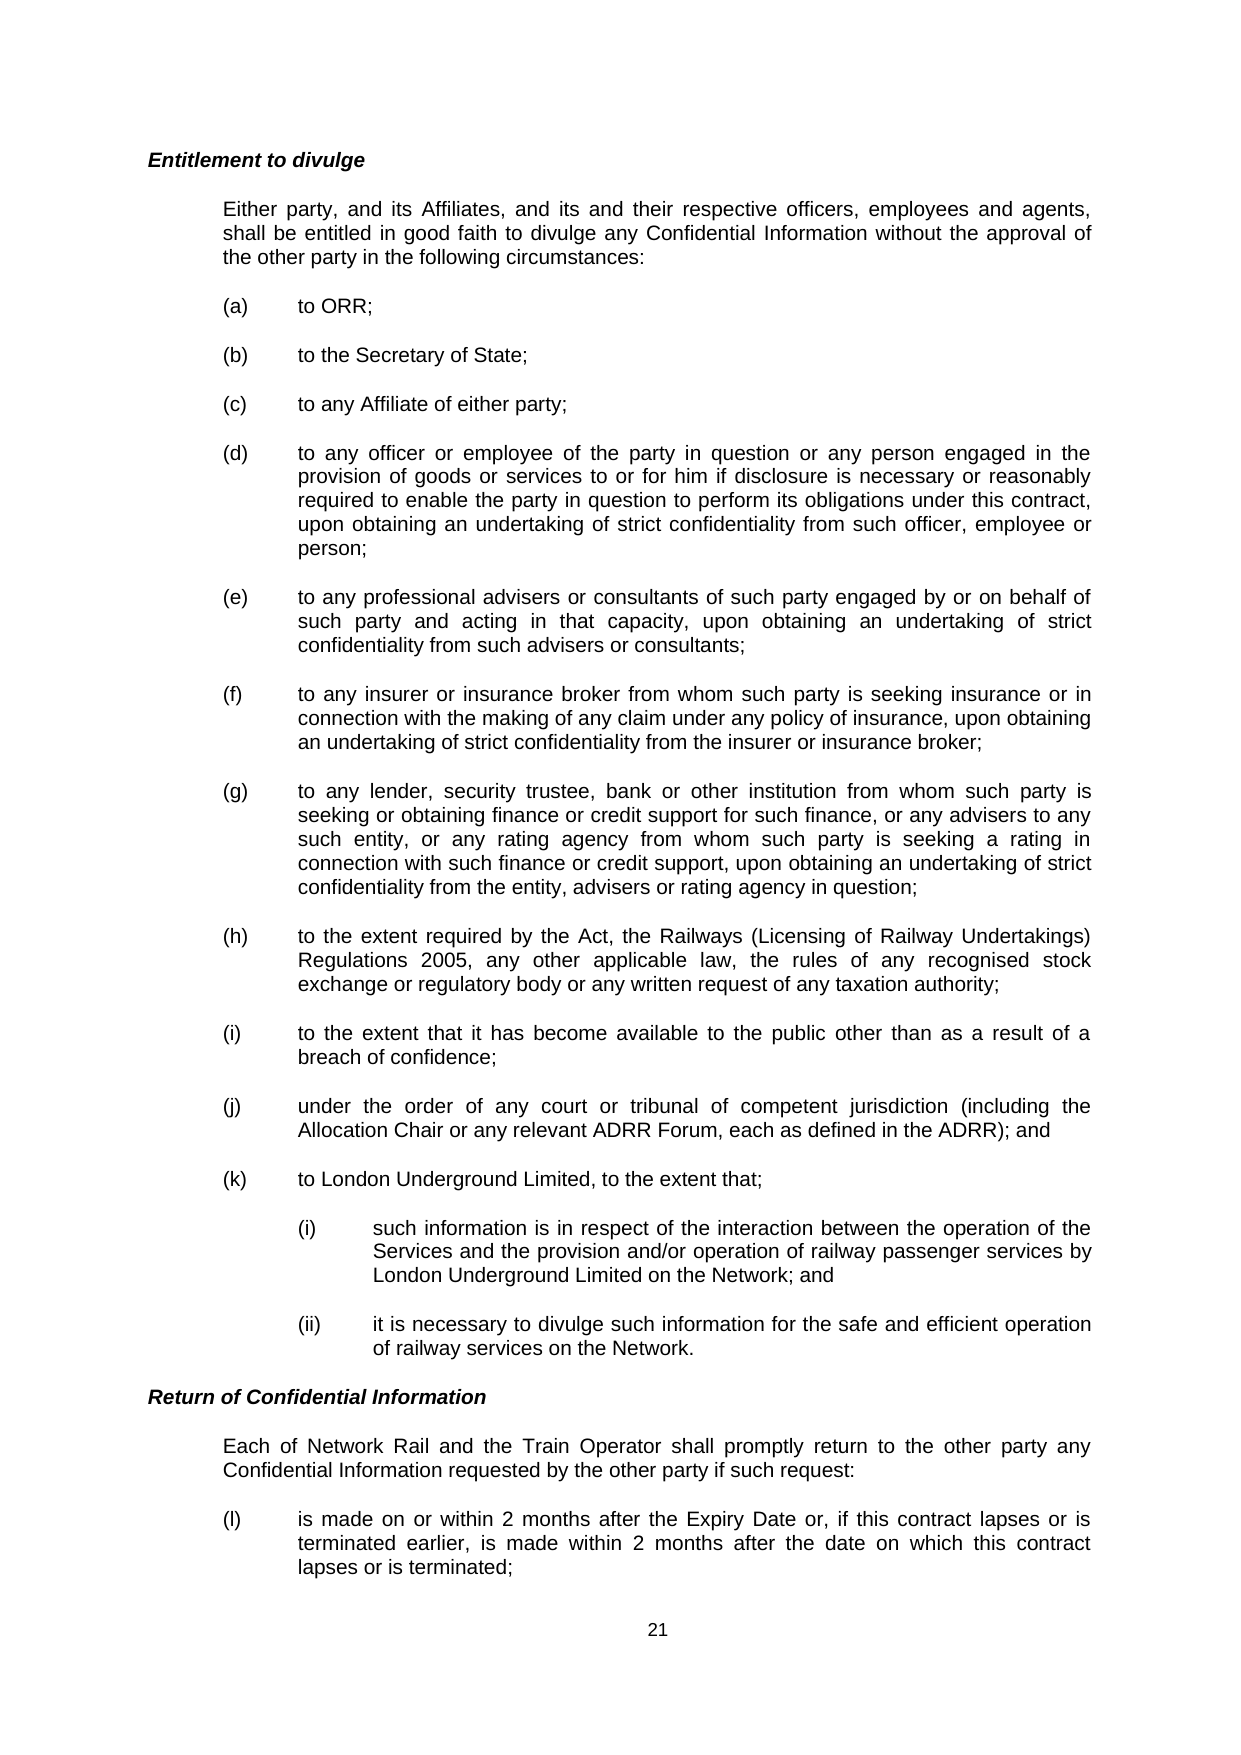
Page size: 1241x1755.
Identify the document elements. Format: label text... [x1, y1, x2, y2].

subtitle Entitlement to divulge [148, 148, 1093, 172]
subtitle to ORR; [223, 293, 1093, 317]
subtitle under the order of any court or tribunal of competent jurisdiction (including the Allocation Chair or any relevant ADRR Forum, each as defined in the ADRR); and [223, 1093, 1093, 1141]
subtitle such information is in respect of the interaction between the operation of the Services and the provision and/or operation of railway passenger services by London Underground Limited on the Network; and [298, 1215, 1093, 1287]
text Each of Network Rail and the Train Operator shall promptly return to the other party any Confidential Information requested by the other party if such request: [223, 1434, 1093, 1482]
subtitle to any professional advisers or consultants of such party engaged by or on behalf of such party and acting in that capacity, upon obtaining an undertaking of strict confidentiality from such advisers or consultants; [223, 585, 1093, 657]
subtitle to any insurer or insurance broker from whom such party is seeking insurance or in connection with the making of any claim under any policy of insurance, upon obtaining an undertaking of strict confidentiality from the insurer or insurance broker; [223, 682, 1093, 754]
subtitle to any lender, security trustee, bank or other institution from whom such party is seeking or obtaining finance or credit support for such finance, or any advisers to any such entity, or any rating agency from whom such party is seeking a rating in connection with such finance or credit support, upon obtaining an undertaking of strict confidentiality from the entity, advisers or rating agency in question; [223, 779, 1093, 899]
subtitle to London Underground Limited, to the extent that; [223, 1166, 1093, 1190]
subtitle to any Affiliate of either party; [223, 391, 1093, 415]
subtitle to any officer or employee of the party in question or any person engaged in the provision of goods or services to or for him if disclosure is necessary or reasonably required to enable the party in question to perform its obligations under this contract, upon obtaining an undertaking of strict confidentiality from such officer, employee or person; [223, 440, 1093, 560]
subtitle Return of Confidential Information [148, 1385, 1093, 1409]
text Either party, and its Affiliates, and its and their respective officers, employees and agents, shall be entitled in good faith to divulge any Confidential Information without the approval of the other party in the following circumstances: [223, 197, 1093, 268]
subtitle to the extent that it has become available to the public other than as a result of a breach of confidence; [223, 1021, 1093, 1068]
subtitle it is necessary to divulge such information for the safe and efficient operation of railway services on the Network. [298, 1312, 1093, 1360]
subtitle is made on or within 2 months after the Expiry Date or, if this contract lapses or is terminated earlier, is made within 2 months after the date on which this contract lapses or is terminated; [223, 1507, 1093, 1579]
subtitle to the Secretary of State; [223, 342, 1093, 366]
subtitle to the extent required by the Act, the Railways (Licensing of Railway Undertakings) Regulations 2005, any other applicable law, the rules of any recognised stock exchange or regulatory body or any written request of any taxation authority; [223, 924, 1093, 996]
